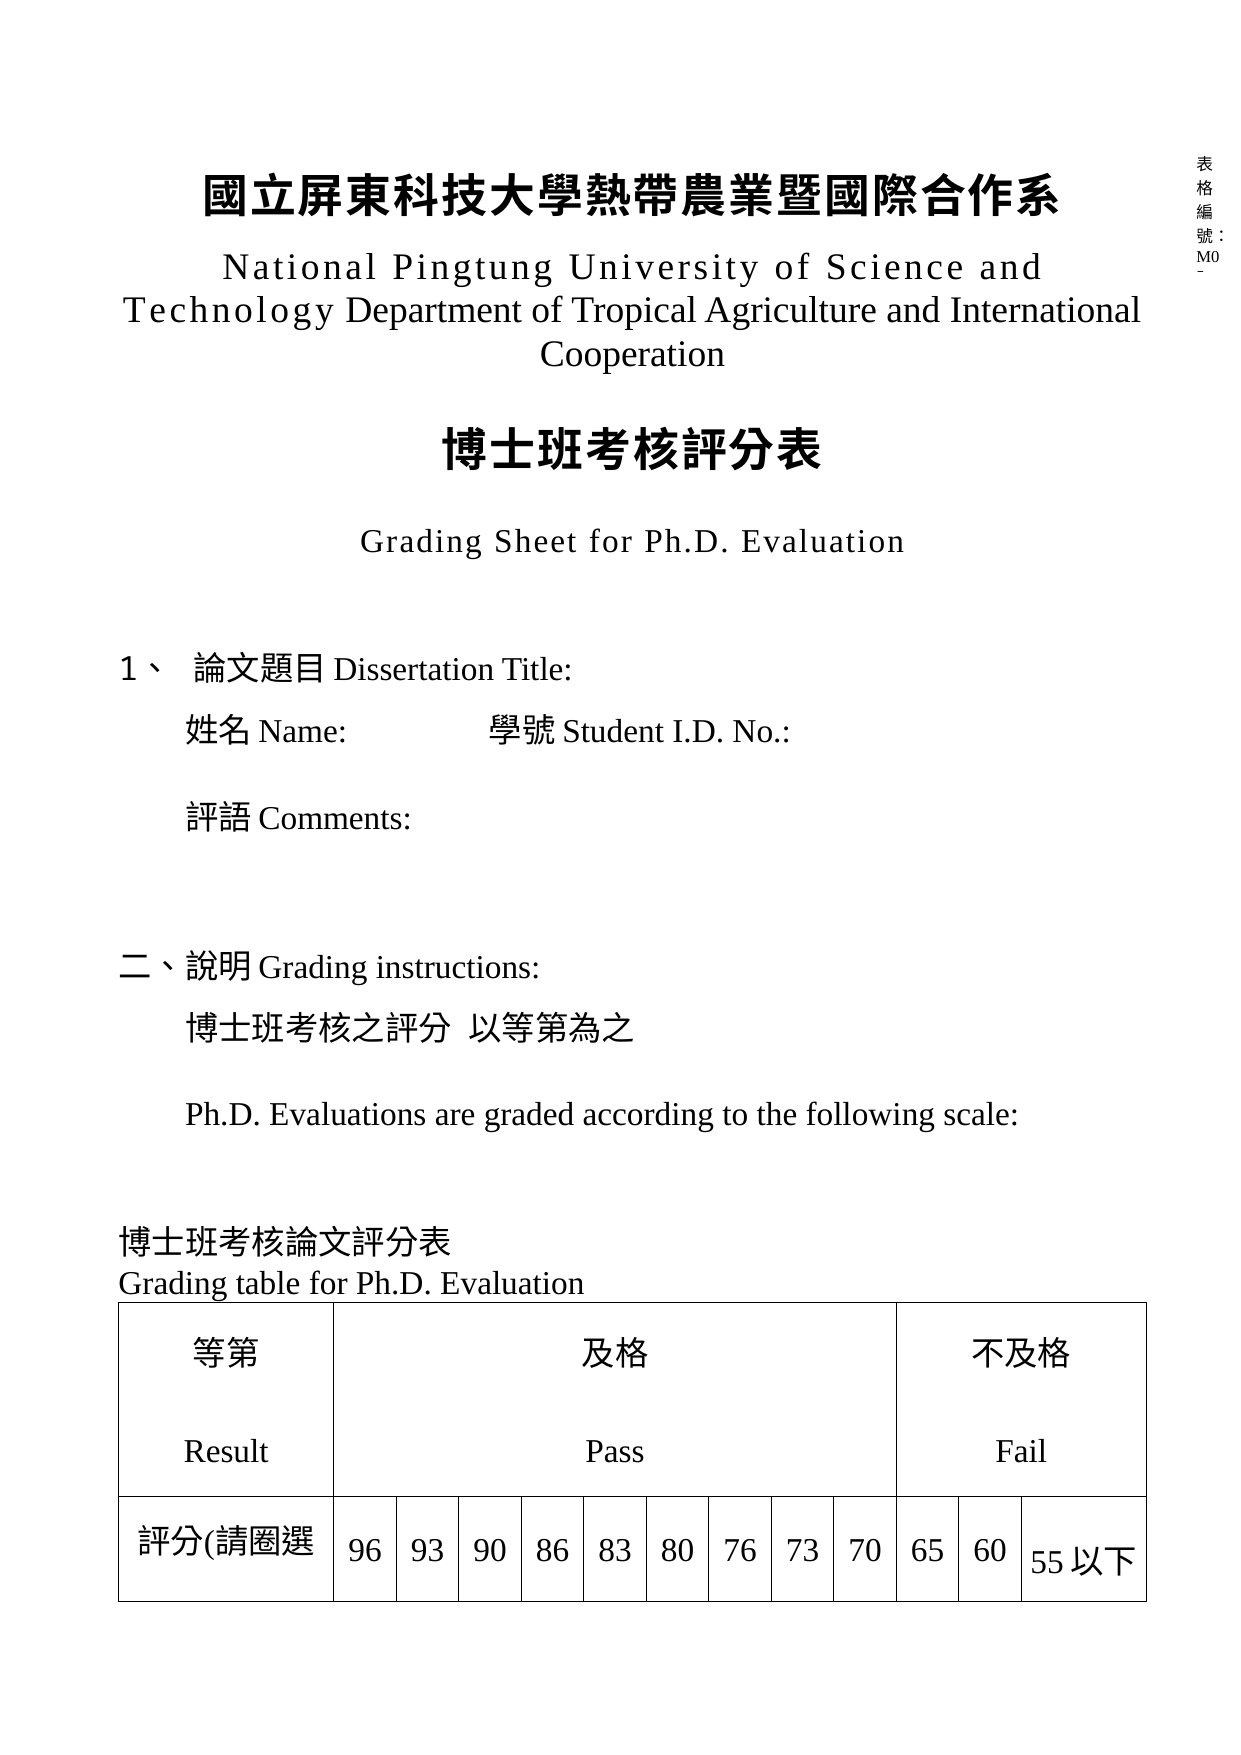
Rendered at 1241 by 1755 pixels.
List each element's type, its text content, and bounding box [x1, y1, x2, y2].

text 博士班考核之評分 以等第為之 [118, 985, 1146, 1047]
list 論文題目Dissertation Title: [118, 624, 1146, 687]
table_cell 96 [334, 1497, 396, 1601]
text 二、說明Grading instructions: [118, 922, 1146, 985]
table_cell 86 [522, 1497, 583, 1601]
table_cell 65 [897, 1497, 958, 1601]
table_cell 73 [772, 1497, 833, 1601]
text 評語Comments: [118, 773, 1146, 836]
table_cell 評分(請圈選 [119, 1497, 333, 1601]
table_header 不及格 Fail [897, 1303, 1146, 1496]
text 博士班考核評分表 [118, 374, 1146, 499]
text 博士班考核論文評分表 [118, 1215, 1146, 1264]
text 國立屏東科技大學熱帶農業暨國際合作系 [118, 120, 1146, 245]
table_cell 60 [959, 1497, 1021, 1601]
table_cell 70 [834, 1497, 896, 1601]
text 姓名Name: 學號Student I.D. No.: [118, 687, 1146, 749]
table_cell 90 [459, 1497, 521, 1601]
text 國立屏東科技大學熱帶農業暨國際合作系 [1181, 143, 1240, 279]
text Grading table for Ph.D. Evaluation [118, 1264, 1146, 1302]
table_cell 93 [397, 1497, 458, 1601]
table_cell 80 [647, 1497, 708, 1601]
text National Pingtung University of Science and Technology Department of Tropical Agriculture and International Cooperation [118, 245, 1146, 374]
text 表格編號：M05 [1196, 151, 1225, 271]
table_header 等第 Result [119, 1303, 333, 1496]
text Ph.D. Evaluations are graded according to the following scale: [118, 1071, 1146, 1134]
text Grading Sheet for Ph.D. Evaluation [118, 499, 1146, 562]
table_cell 83 [584, 1497, 646, 1601]
table_cell 55以下 [1022, 1497, 1146, 1601]
table_header 及格 Pass [334, 1303, 896, 1496]
table_cell 76 [709, 1497, 771, 1601]
